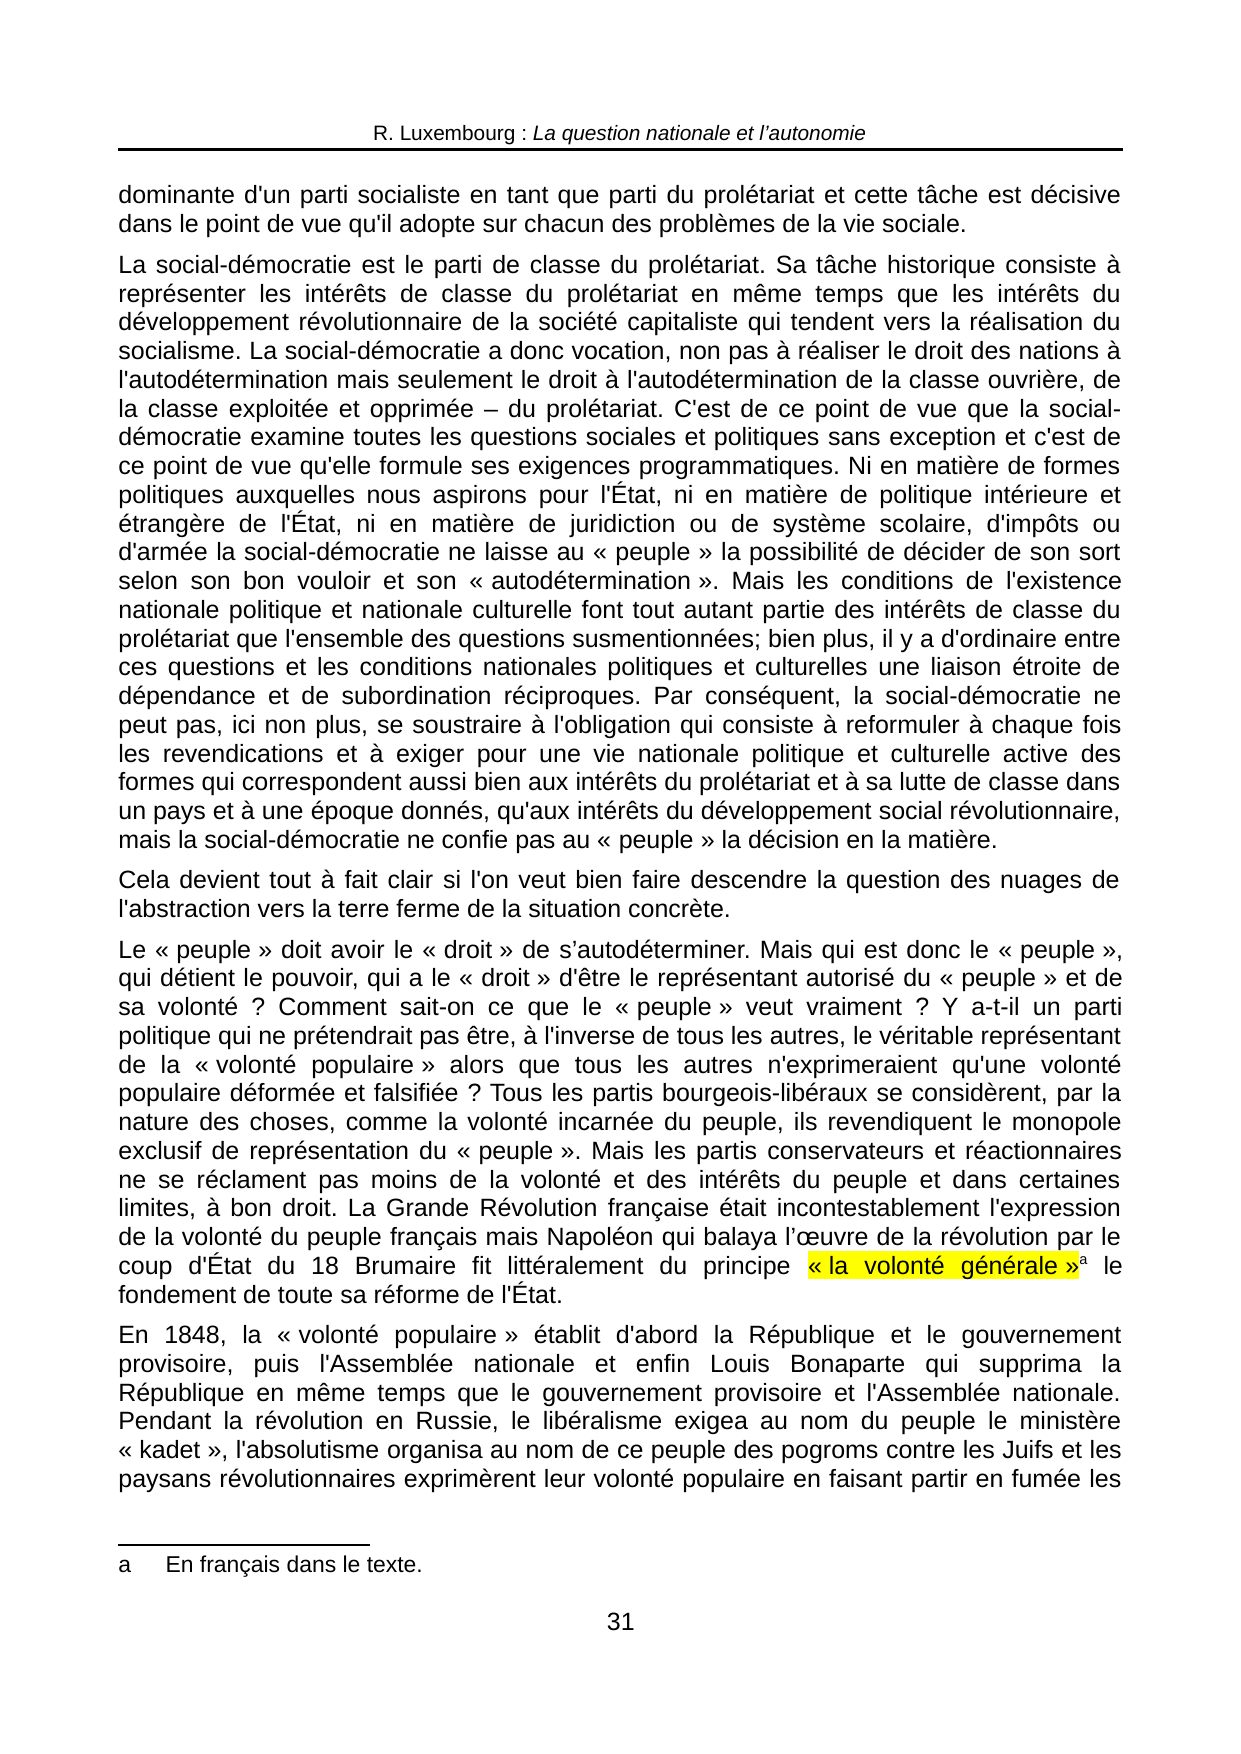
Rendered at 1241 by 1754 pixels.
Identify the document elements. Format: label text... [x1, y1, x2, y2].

text dominante d'un parti socialiste en tant que parti du prolétariat et cette tâche est décisive dans le point de vue qu'il adopte sur chacun des problèmes de la vie sociale. [118, 181, 1123, 238]
text En français dans le texte. [118, 1551, 1123, 1578]
text Le « peuple » doit avoir le « droit » de s’autodéterminer. Mais qui est donc le « peuple », qui détient le pouvoir, qui a le « droit » d'être le représentant autorisé du « peuple » et de sa volonté ? Comment sait-on ce que le « peuple » veut vraiment ? Y a-t-il un parti politique qui ne prétendrait pas être, à l'inverse de tous les autres, le véritable représentant de la « volonté populaire » alors que tous les autres n'exprimeraient qu'une volonté populaire déformée et falsifiée ? Tous les partis bourgeois-libéraux se considèrent, par la nature des choses, comme la volonté incarnée du peuple, ils revendiquent le monopole exclusif de représentation du « peuple ». Mais les partis conservateurs et réactionnaires ne se réclament pas moins de la volonté et des intérêts du peuple et dans certaines limites, à bon droit. La Grande Révolution française était incontestablement l'expression de la volonté du peuple français mais Napoléon qui balaya l’œuvre de la révolution par le coup d'État du 18 Brumaire fit littéralement du principe « la volonté générale » le fondement de toute sa réforme de l'État. [118, 934, 1123, 1308]
text En 1848, la « volonté populaire » établit d'abord la République et le gouvernement provisoire, puis l'Assemblée nationale et enfin Louis Bonaparte qui supprima la République en même temps que le gouvernement provisoire et l'Assemblée nationale. Pendant la révolution en Russie, le libéralisme exigea au nom du peuple le ministère « kadet », l'absolutisme organisa au nom de ce peuple des pogroms contre les Juifs et les paysans révolutionnaires exprimèrent leur volonté populaire en faisant partir en fumée les [118, 1320, 1123, 1493]
text Cela devient tout à fait clair si l'on veut bien faire descendre la question des nuages de l'abstraction vers la terre ferme de la situation concrète. [118, 865, 1123, 923]
text La social-démocratie est le parti de classe du prolétariat. Sa tâche historique consiste à représenter les intérêts de classe du prolétariat en même temps que les intérêts du développement révolutionnaire de la société capitaliste qui tendent vers la réalisation du socialisme. La social-démocratie a donc vocation, non pas à réaliser le droit des nations à l'autodétermination mais seulement le droit à l'autodétermination de la classe ouvrière, de la classe exploitée et opprimée – du prolétariat. C'est de ce point de vue que la social-démocratie examine toutes les questions sociales et politiques sans exception et c'est de ce point de vue qu'elle formule ses exigences programmatiques. Ni en matière de formes politiques auxquelles nous aspirons pour l'État, ni en matière de politique intérieure et étrangère de l'État, ni en matière de juridiction ou de système scolaire, d'impôts ou d'armée la social-démocratie ne laisse au « peuple » la possibilité de décider de son sort selon son bon vouloir et son « autodétermination ». Mais les conditions de l'existence nationale politique et nationale culturelle font tout autant partie des intérêts de classe du prolétariat que l'ensemble des questions susmentionnées; bien plus, il y a d'ordinaire entre ces questions et les conditions nationales politiques et culturelles une liaison étroite de dépendance et de subordination réciproques. Par conséquent, la social-démocratie ne peut pas, ici non plus, se soustraire à l'obligation qui consiste à reformuler à chaque fois les revendications et à exiger pour une vie nationale politique et culturelle active des formes qui correspondent aussi bien aux intérêts du prolétariat et à sa lutte de classe dans un pays et à une époque donnés, qu'aux intérêts du développement social révolutionnaire, mais la social-démocratie ne confie pas au « peuple » la décision en la matière. [118, 250, 1123, 853]
